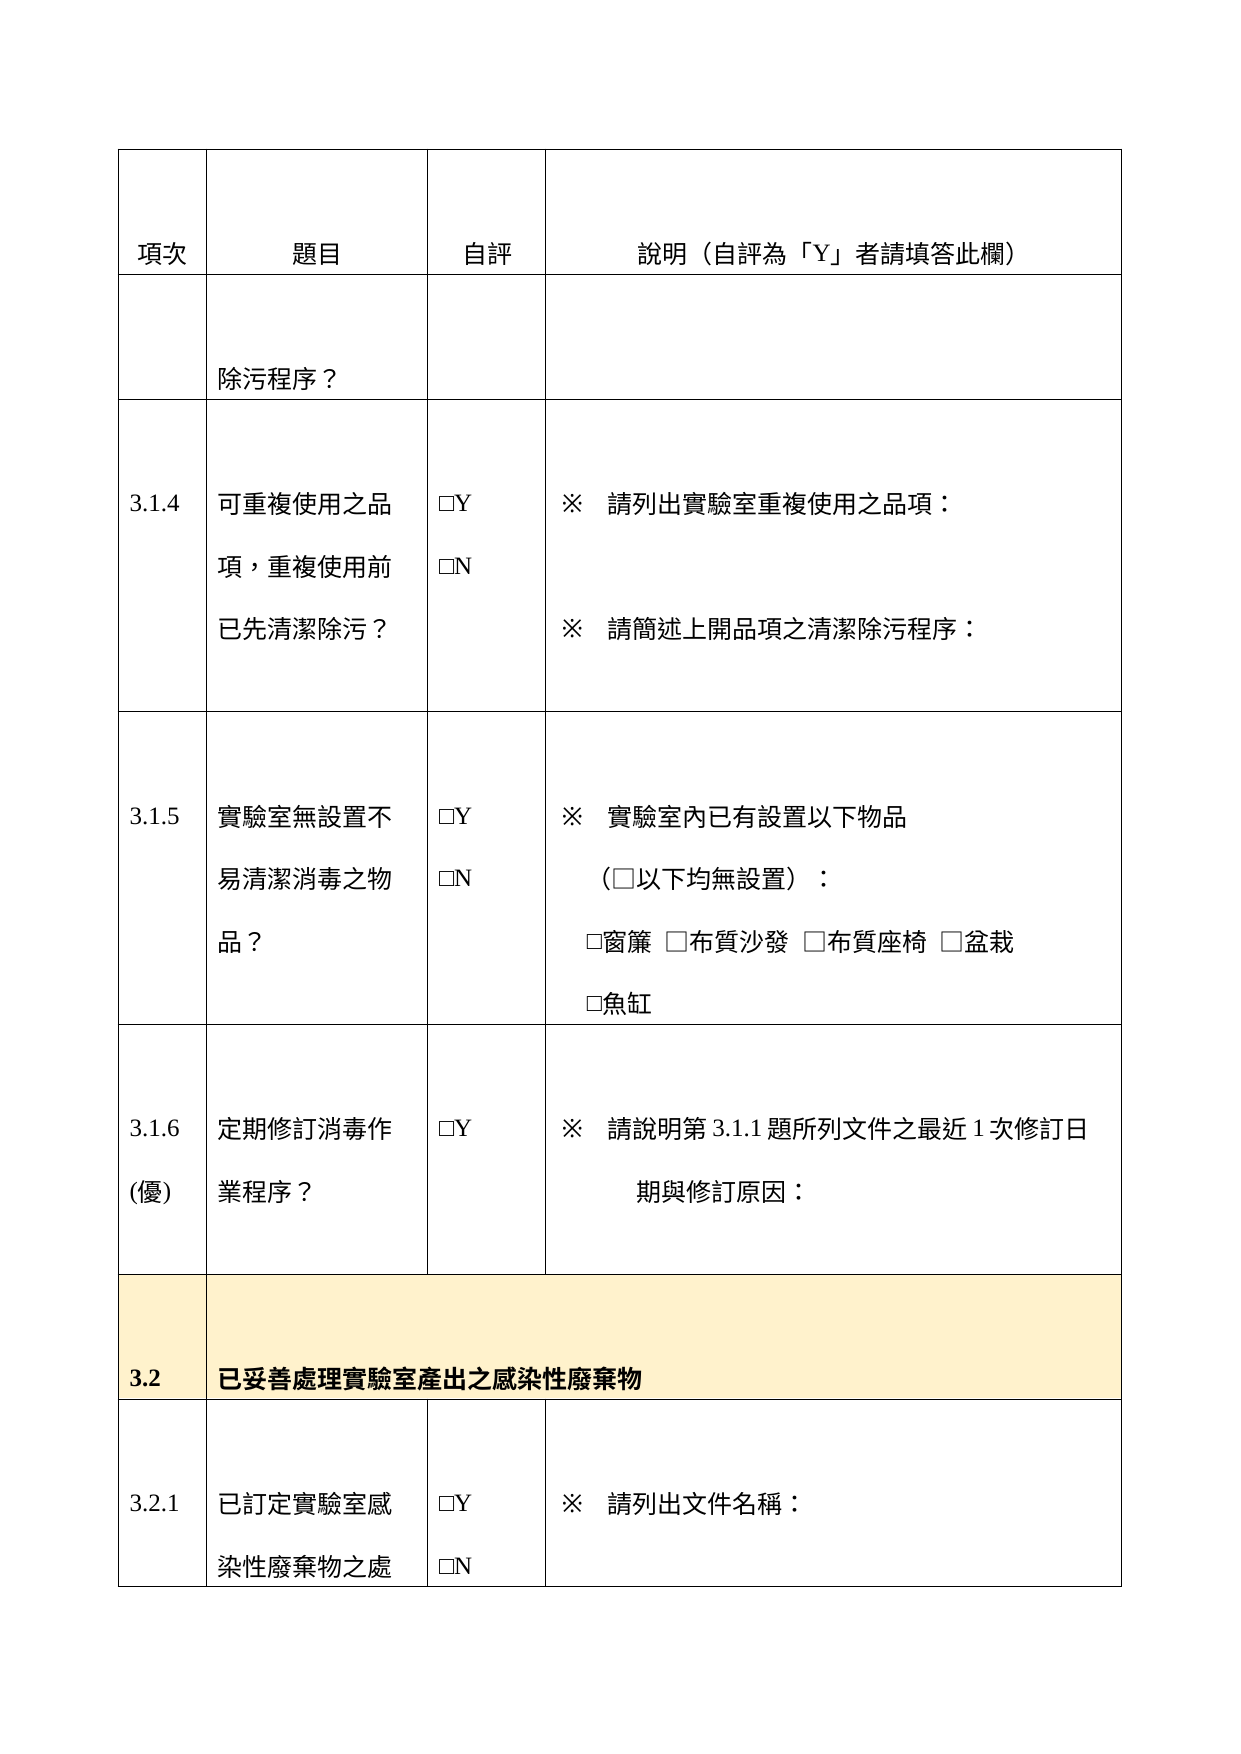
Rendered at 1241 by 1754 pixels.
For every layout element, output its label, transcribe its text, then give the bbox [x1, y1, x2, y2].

table_cell 實驗室無設置不易清潔消毒之物品？ [207, 712, 427, 1023]
table_cell 已訂定實驗室感染性廢棄物之處 [207, 1400, 427, 1586]
table_header 自評 [428, 150, 545, 273]
table_cell 實驗室內已有設置以下物品 （□以下均無設置）： □窗簾 □布質沙發 □布質座椅 □盆栽 □魚缸 [546, 712, 1121, 1023]
table_cell □Y [428, 1025, 545, 1273]
table_cell □Y □N [428, 400, 545, 711]
table_cell 3.2 [119, 1275, 206, 1398]
table_cell 已妥善處理實驗室產出之感染性廢棄物 [207, 1275, 1121, 1398]
table_cell 3.2.1 [119, 1400, 206, 1586]
table_cell [119, 275, 206, 398]
table_cell □Y □N [428, 1400, 545, 1586]
table_cell 3.1.5 [119, 712, 206, 1023]
table_header 項次 [119, 150, 206, 273]
table_header 題目 [207, 150, 427, 273]
table_cell 請說明第3.1.1題所列文件之最近1次修訂日期與修訂原因： [546, 1025, 1121, 1273]
table_cell □Y □N [428, 712, 545, 1023]
table_header 說明（自評為「Y」者請填答此欄） [546, 150, 1121, 273]
table_cell 請列出實驗室重複使用之品項： 請簡述上開品項之清潔除污程序： [546, 400, 1121, 711]
table_cell 可重複使用之品項，重複使用前已先清潔除污？ [207, 400, 427, 711]
table_cell 定期修訂消毒作業程序？ [207, 1025, 427, 1273]
table_cell [546, 275, 1121, 398]
table_cell 3.1.6 (優) [119, 1025, 206, 1273]
table_cell [428, 275, 545, 398]
table_cell 請列出文件名稱： [546, 1400, 1121, 1586]
table_cell 除污程序？ [207, 275, 427, 398]
table_cell 3.1.4 [119, 400, 206, 711]
